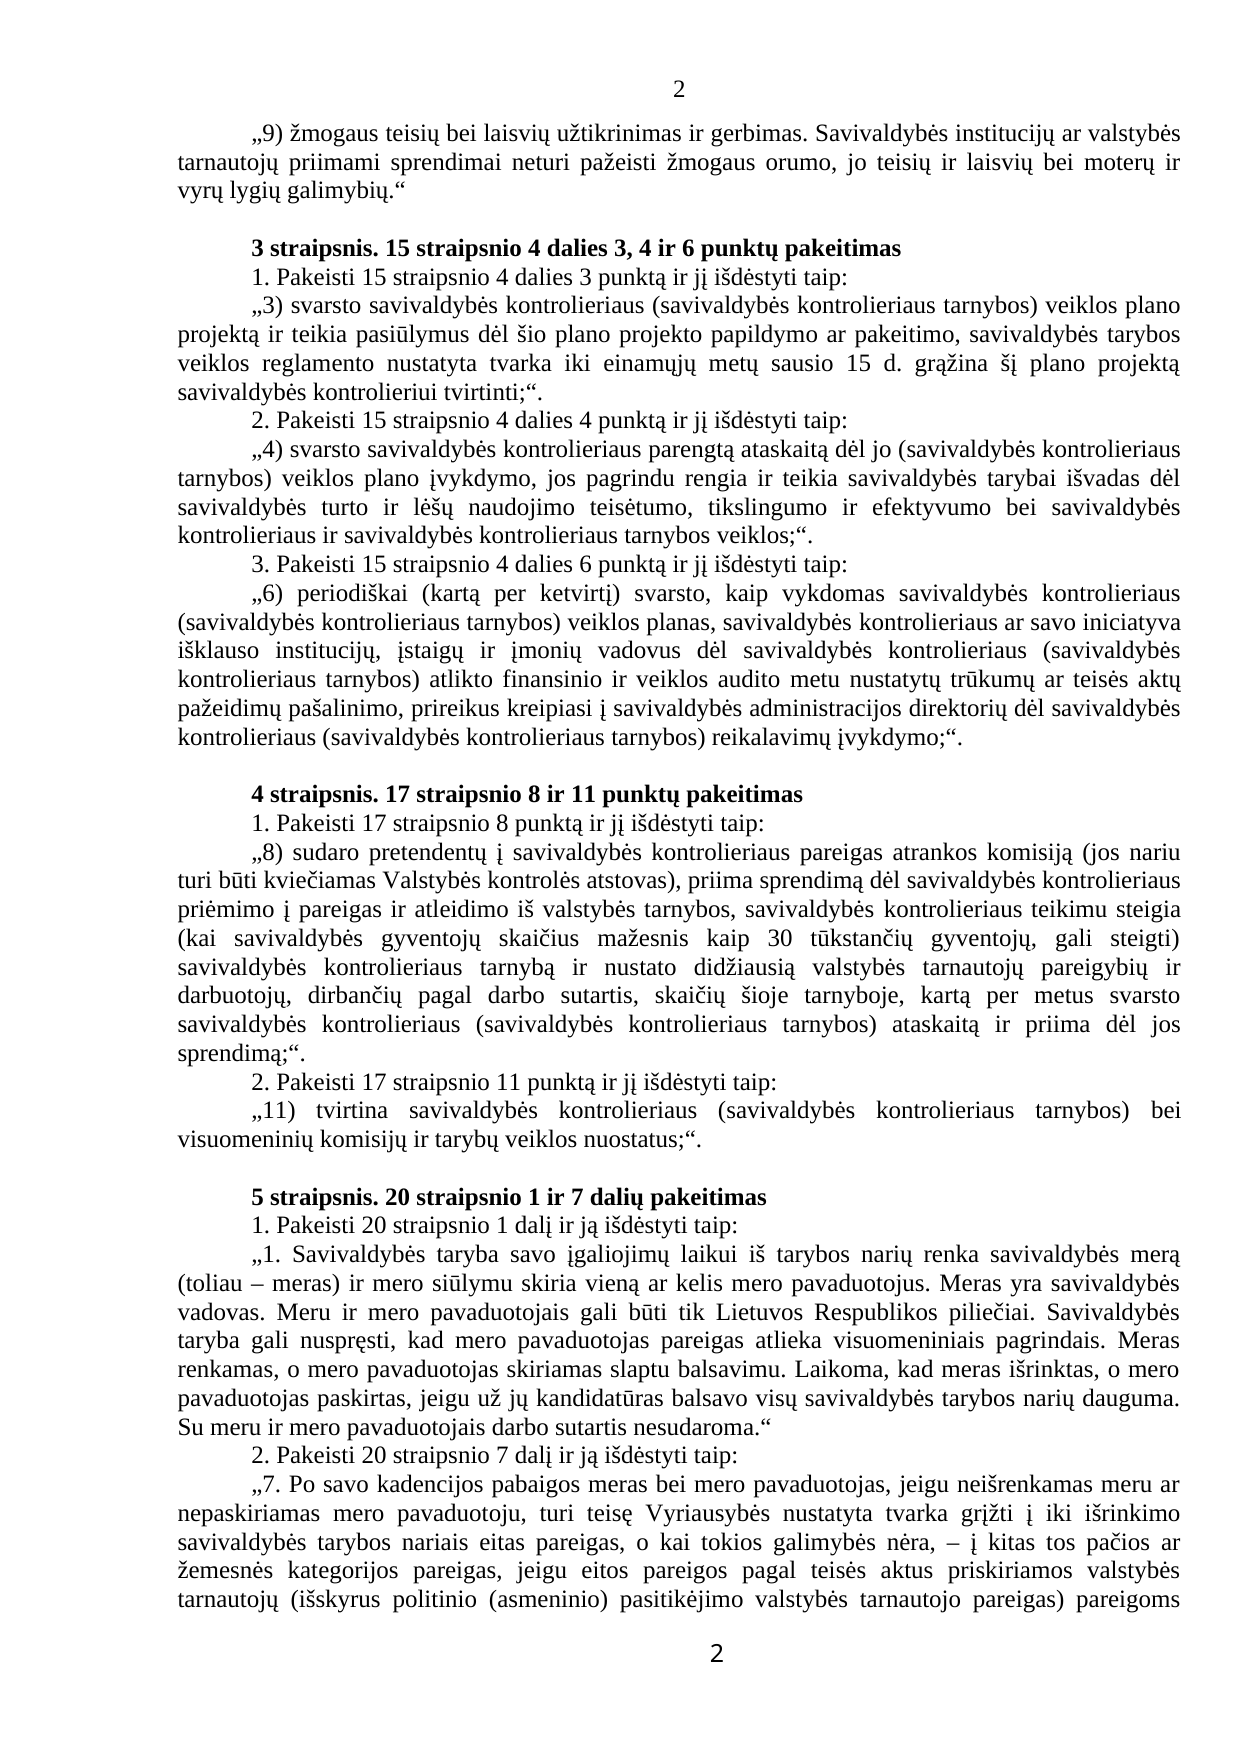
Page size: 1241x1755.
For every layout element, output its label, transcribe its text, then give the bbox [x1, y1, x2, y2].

text 3 straipsnis. 15 straipsnio 4 dalies 3, 4 ir 6 punktų pakeitimas [177, 233, 1181, 262]
text „11) tvirtina savivaldybės kontrolieriaus (savivaldybės kontrolieriaus tarnybos) bei visuomeninių komisijų ir tarybų veiklos nuostatus;“. [177, 1096, 1181, 1153]
text 1. Pakeisti 15 straipsnio 4 dalies 3 punktą ir jį išdėstyti taip: [177, 262, 1181, 291]
text „4) svarsto savivaldybės kontrolieriaus parengtą ataskaitą dėl jo (savivaldybės kontrolieriaus tarnybos) veiklos plano įvykdymo, jos pagrindu rengia ir teikia savivaldybės tarybai išvadas dėl savivaldybės turto ir lėšų naudojimo teisėtumo, tikslingumo ir efektyvumo bei savivaldybės kontrolieriaus ir savivaldybės kontrolieriaus tarnybos veiklos;“. [177, 434, 1181, 549]
text „8) sudaro pretendentų į savivaldybės kontrolieriaus pareigas atrankos komisiją (jos nariu turi būti kviečiamas Valstybės kontrolės atstovas), priima sprendimą dėl savivaldybės kontrolieriaus priėmimo į pareigas ir atleidimo iš valstybės tarnybos, savivaldybės kontrolieriaus teikimu steigia (kai savivaldybės gyventojų skaičius mažesnis kaip 30 tūkstančių gyventojų, gali steigti) savivaldybės kontrolieriaus tarnybą ir nustato didžiausią valstybės tarnautojų pareigybių ir darbuotojų, dirbančių pagal darbo sutartis, skaičių šioje tarnyboje, kartą per metus svarsto savivaldybės kontrolieriaus (savivaldybės kontrolieriaus tarnybos) ataskaitą ir priima dėl jos sprendimą;“. [177, 837, 1181, 1067]
text „1. Savivaldybės taryba savo įgaliojimų laikui iš tarybos narių renka savivaldybės merą (toliau – meras) ir mero siūlymu skiria vieną ar kelis mero pavaduotojus. Meras yra savivaldybės vadovas. Meru ir mero pavaduotojais gali būti tik Lietuvos Respublikos piliečiai. Savivaldybės taryba gali nuspręsti, kad mero pavaduotojas pareigas atlieka visuomeniniais pagrindais. Meras renkamas, o mero pavaduotojas skiriamas slaptu balsavimu. Laikoma, kad meras išrinktas, o mero pavaduotojas paskirtas, jeigu už jų kandidatūras balsavo visų savivaldybės tarybos narių dauguma. Su meru ir mero pavaduotojais darbo sutartis nesudaroma.“ [177, 1239, 1181, 1441]
text 2. Pakeisti 15 straipsnio 4 dalies 4 punktą ir jį išdėstyti taip: [177, 406, 1181, 434]
text 2. Pakeisti 20 straipsnio 7 dalį ir ją išdėstyti taip: [177, 1441, 1181, 1469]
text 5 straipsnis. 20 straipsnio 1 ir 7 dalių pakeitimas [177, 1182, 1181, 1211]
text 1. Pakeisti 17 straipsnio 8 punktą ir jį išdėstyti taip: [177, 808, 1181, 837]
text 3. Pakeisti 15 straipsnio 4 dalies 6 punktą ir jį išdėstyti taip: [177, 549, 1181, 578]
text „7. Po savo kadencijos pabaigos meras bei mero pavaduotojas, jeigu neišrenkamas meru ar nepaskiriamas mero pavaduotoju, turi teisę Vyriausybės nustatyta tvarka grįžti į iki išrinkimo savivaldybės tarybos nariais eitas pareigas, o kai tokios galimybės nėra, – į kitas tos pačios ar žemesnės kategorijos pareigas, jeigu eitos pareigos pagal teisės aktus priskiriamos valstybės tarnautojų (išskyrus politinio (asmeninio) pasitikėjimo valstybės tarnautojo pareigas) pareigoms [177, 1469, 1181, 1613]
text „6) periodiškai (kartą per ketvirtį) svarsto, kaip vykdomas savivaldybės kontrolieriaus (savivaldybės kontrolieriaus tarnybos) veiklos planas, savivaldybės kontrolieriaus ar savo iniciatyva išklauso institucijų, įstaigų ir įmonių vadovus dėl savivaldybės kontrolieriaus (savivaldybės kontrolieriaus tarnybos) atlikto finansinio ir veiklos audito metu nustatytų trūkumų ar teisės aktų pažeidimų pašalinimo, prireikus kreipiasi į savivaldybės administracijos direktorių dėl savivaldybės kontrolieriaus (savivaldybės kontrolieriaus tarnybos) reikalavimų įvykdymo;“. [177, 578, 1181, 751]
text 1. Pakeisti 20 straipsnio 1 dalį ir ją išdėstyti taip: [177, 1211, 1181, 1239]
text „9) žmogaus teisių bei laisvių užtikrinimas ir gerbimas. Savivaldybės institucijų ar valstybės tarnautojų priimami sprendimai neturi pažeisti žmogaus orumo, jo teisių ir laisvių bei moterų ir vyrų lygių galimybių.“ [177, 118, 1181, 204]
text 2. Pakeisti 17 straipsnio 11 punktą ir jį išdėstyti taip: [177, 1067, 1181, 1096]
text 4 straipsnis. 17 straipsnio 8 ir 11 punktų pakeitimas [177, 779, 1181, 808]
text „3) svarsto savivaldybės kontrolieriaus (savivaldybės kontrolieriaus tarnybos) veiklos plano projektą ir teikia pasiūlymus dėl šio plano projekto papildymo ar pakeitimo, savivaldybės tarybos veiklos reglamento nustatyta tvarka iki einamųjų metų sausio 15 d. grąžina šį plano projektą savivaldybės kontrolieriui tvirtinti;“. [177, 291, 1181, 406]
